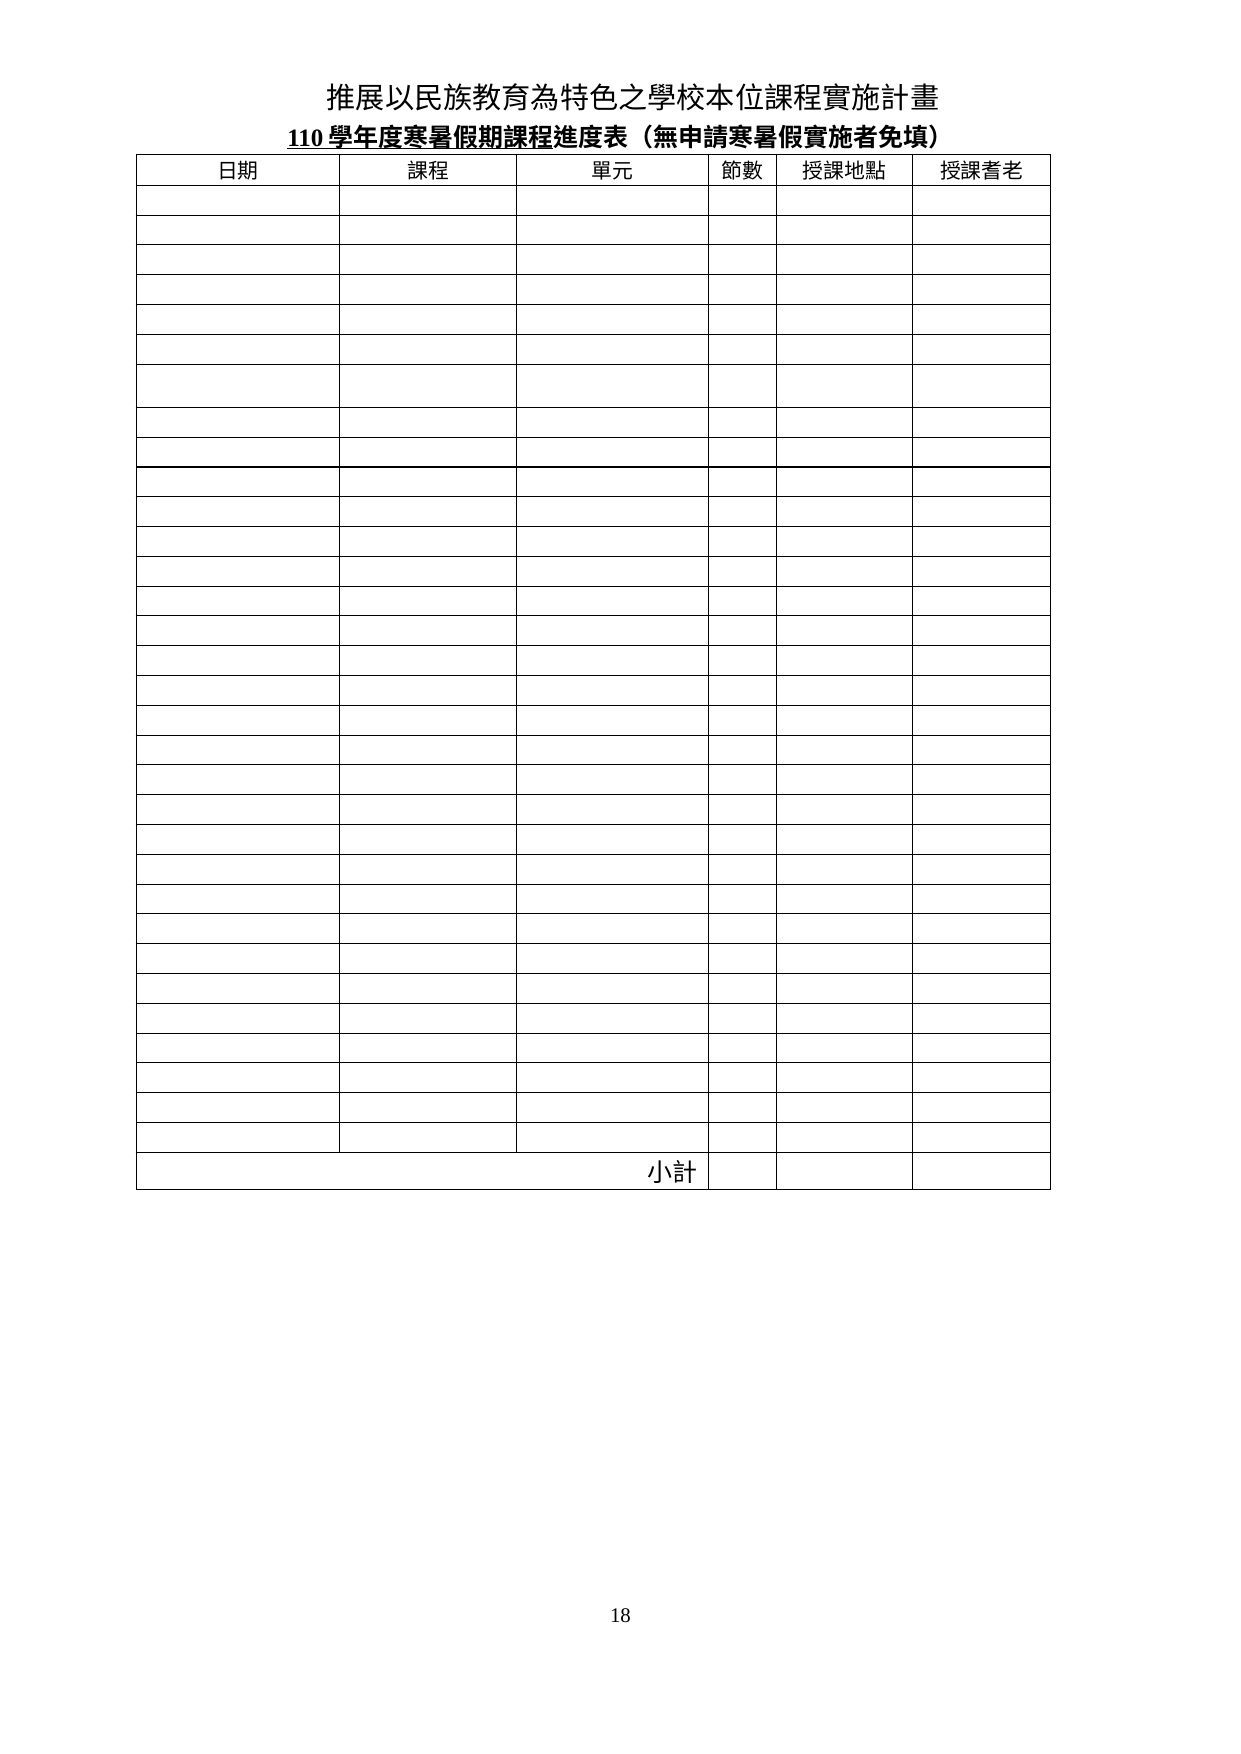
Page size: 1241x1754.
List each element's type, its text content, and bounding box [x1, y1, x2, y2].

table_cell [517, 557, 708, 586]
table_cell [517, 855, 708, 883]
table_cell [340, 587, 516, 615]
table_cell [913, 408, 1050, 437]
table_cell [709, 914, 776, 943]
table_cell [777, 825, 912, 854]
table_cell [517, 1034, 708, 1062]
table_cell [777, 1004, 912, 1032]
table_cell [137, 186, 339, 214]
table_cell [777, 587, 912, 615]
table_cell [777, 706, 912, 734]
table_cell [709, 438, 776, 466]
table_cell 小計 [137, 1153, 708, 1189]
text 110學年度寒暑假期課程進度表（無申請寒暑假實施者免填） [148, 117, 1092, 153]
table_cell [517, 646, 708, 675]
table_cell [517, 1063, 708, 1092]
table_header 授課地點 [777, 155, 912, 185]
table_cell [517, 1093, 708, 1122]
table_cell [913, 1004, 1050, 1032]
table_header 日期 [137, 155, 339, 185]
table_cell [913, 497, 1050, 526]
table_cell [340, 438, 516, 466]
table_cell [137, 408, 339, 437]
table_cell [137, 765, 339, 794]
table_cell [137, 497, 339, 526]
table_cell [517, 736, 708, 764]
table_cell [777, 1063, 912, 1092]
table_cell [777, 438, 912, 466]
table_cell [137, 616, 339, 645]
table_cell [777, 885, 912, 913]
table_cell [777, 646, 912, 675]
table_cell [913, 795, 1050, 824]
table_cell [137, 646, 339, 675]
table_cell [517, 408, 708, 437]
table_cell [340, 914, 516, 943]
table_cell [137, 1123, 339, 1152]
table_cell [777, 557, 912, 586]
table_cell [709, 974, 776, 1003]
table_cell [340, 676, 516, 705]
table_cell [517, 706, 708, 734]
table_cell [913, 616, 1050, 645]
table_cell [340, 1093, 516, 1122]
table_cell [137, 736, 339, 764]
table_cell [709, 335, 776, 363]
table_cell [913, 914, 1050, 943]
table_cell [913, 1063, 1050, 1092]
table_cell [777, 408, 912, 437]
table_cell [913, 855, 1050, 883]
table_cell [913, 1123, 1050, 1152]
table_cell [777, 765, 912, 794]
table_cell [913, 706, 1050, 734]
table_cell [137, 438, 339, 466]
table_cell [517, 885, 708, 913]
table_cell [137, 365, 339, 407]
table_cell [517, 765, 708, 794]
table_cell [777, 914, 912, 943]
table_cell [517, 944, 708, 973]
table_cell [913, 974, 1050, 1003]
table_header 課程 [340, 155, 516, 185]
table_cell [777, 245, 912, 274]
table_cell [709, 676, 776, 705]
table_cell [913, 676, 1050, 705]
table_cell [777, 616, 912, 645]
table_cell [517, 245, 708, 274]
table_cell [340, 497, 516, 526]
table_cell [777, 855, 912, 883]
table_cell [913, 1034, 1050, 1062]
table_cell [137, 245, 339, 274]
table_cell [709, 305, 776, 334]
table_cell [709, 1153, 776, 1189]
table_cell [709, 186, 776, 214]
table_cell [137, 676, 339, 705]
table_cell [517, 305, 708, 334]
table_cell [137, 706, 339, 734]
table_cell [517, 335, 708, 363]
table_cell [340, 706, 516, 734]
table_cell [137, 587, 339, 615]
table_cell [517, 275, 708, 304]
table_cell [517, 186, 708, 214]
table_cell [913, 245, 1050, 274]
text 推展以民族教育為特色之學校本位課程實施計畫 [148, 75, 1092, 117]
table_cell [913, 275, 1050, 304]
table_cell [137, 944, 339, 973]
table_cell [913, 825, 1050, 854]
table_cell [340, 795, 516, 824]
table_cell [709, 825, 776, 854]
table_cell [777, 1153, 912, 1189]
table_cell [913, 1153, 1050, 1189]
table_cell [913, 438, 1050, 466]
table_cell [777, 1123, 912, 1152]
table_cell [137, 305, 339, 334]
table_cell [709, 616, 776, 645]
table_cell [709, 557, 776, 586]
table_cell [709, 765, 776, 794]
table_cell [913, 557, 1050, 586]
table_cell [340, 825, 516, 854]
table_cell [137, 795, 339, 824]
table_cell [137, 974, 339, 1003]
table_cell [777, 676, 912, 705]
table_cell [913, 646, 1050, 675]
table_cell [913, 944, 1050, 973]
table_cell [777, 795, 912, 824]
table_cell [340, 275, 516, 304]
table_cell [709, 646, 776, 675]
table_cell [137, 914, 339, 943]
table_cell [777, 468, 912, 496]
table_cell [777, 365, 912, 407]
table_cell [517, 1004, 708, 1032]
table_header 節數 [709, 155, 776, 185]
table_cell [709, 855, 776, 883]
table_cell [913, 305, 1050, 334]
table_cell [709, 1034, 776, 1062]
table_cell [340, 765, 516, 794]
table_cell [340, 1034, 516, 1062]
table_cell [340, 365, 516, 407]
table_cell [137, 557, 339, 586]
table_cell [137, 1093, 339, 1122]
table_cell [709, 468, 776, 496]
table_cell [137, 216, 339, 244]
table_cell [340, 305, 516, 334]
table_cell [777, 335, 912, 363]
table_cell [340, 736, 516, 764]
table_header 單元 [517, 155, 708, 185]
table_cell [777, 275, 912, 304]
table_cell [913, 765, 1050, 794]
table_cell [340, 186, 516, 214]
table_cell [709, 365, 776, 407]
table_cell [340, 335, 516, 363]
table_cell [913, 186, 1050, 214]
table_cell [709, 1093, 776, 1122]
table_cell [340, 885, 516, 913]
table_cell [340, 1063, 516, 1092]
table_cell [709, 1004, 776, 1032]
table_cell [709, 408, 776, 437]
table_cell [517, 795, 708, 824]
table_cell [340, 468, 516, 496]
table_cell [777, 974, 912, 1003]
table_cell [913, 365, 1050, 407]
table_cell [517, 676, 708, 705]
table_header 授課耆老 [913, 155, 1050, 185]
table_cell [709, 795, 776, 824]
table_cell [517, 616, 708, 645]
table_cell [777, 216, 912, 244]
table_cell [709, 736, 776, 764]
table_cell [709, 245, 776, 274]
table_cell [517, 527, 708, 556]
table_cell [137, 1063, 339, 1092]
table_cell [777, 944, 912, 973]
table_cell [517, 365, 708, 407]
table_cell [777, 497, 912, 526]
table_cell [137, 468, 339, 496]
table_cell [777, 736, 912, 764]
table_cell [137, 275, 339, 304]
table_cell [777, 305, 912, 334]
table_cell [777, 1034, 912, 1062]
table_cell [340, 557, 516, 586]
table_cell [340, 646, 516, 675]
table_cell [517, 438, 708, 466]
table_cell [709, 885, 776, 913]
table_cell [340, 616, 516, 645]
table_cell [340, 408, 516, 437]
table_cell [709, 944, 776, 973]
table_cell [137, 1034, 339, 1062]
table_cell [517, 216, 708, 244]
table_cell [913, 335, 1050, 363]
table_cell [340, 944, 516, 973]
table_cell [340, 974, 516, 1003]
table_cell [913, 527, 1050, 556]
table_cell [137, 335, 339, 363]
table_cell [517, 974, 708, 1003]
table_cell [517, 825, 708, 854]
table_cell [340, 245, 516, 274]
table_cell [340, 216, 516, 244]
table_cell [137, 825, 339, 854]
table_cell [913, 1093, 1050, 1122]
table_cell [340, 855, 516, 883]
table_cell [709, 275, 776, 304]
table_cell [709, 587, 776, 615]
table_cell [340, 1004, 516, 1032]
table_cell [709, 216, 776, 244]
table_cell [517, 914, 708, 943]
table_cell [709, 1063, 776, 1092]
table_cell [777, 186, 912, 214]
table_cell [913, 468, 1050, 496]
table_cell [709, 527, 776, 556]
table_cell [777, 527, 912, 556]
table_cell [517, 497, 708, 526]
table_cell [137, 1004, 339, 1032]
table_cell [340, 1123, 516, 1152]
table_cell [913, 587, 1050, 615]
table_cell [709, 497, 776, 526]
table_cell [913, 736, 1050, 764]
table_cell [137, 885, 339, 913]
table_cell [137, 855, 339, 883]
table_cell [137, 527, 339, 556]
table_cell [340, 527, 516, 556]
table_cell [913, 216, 1050, 244]
table_cell [517, 468, 708, 496]
table_cell [517, 1123, 708, 1152]
table_cell [913, 885, 1050, 913]
table_cell [517, 587, 708, 615]
table_cell [709, 1123, 776, 1152]
table_cell [709, 706, 776, 734]
table_cell [777, 1093, 912, 1122]
